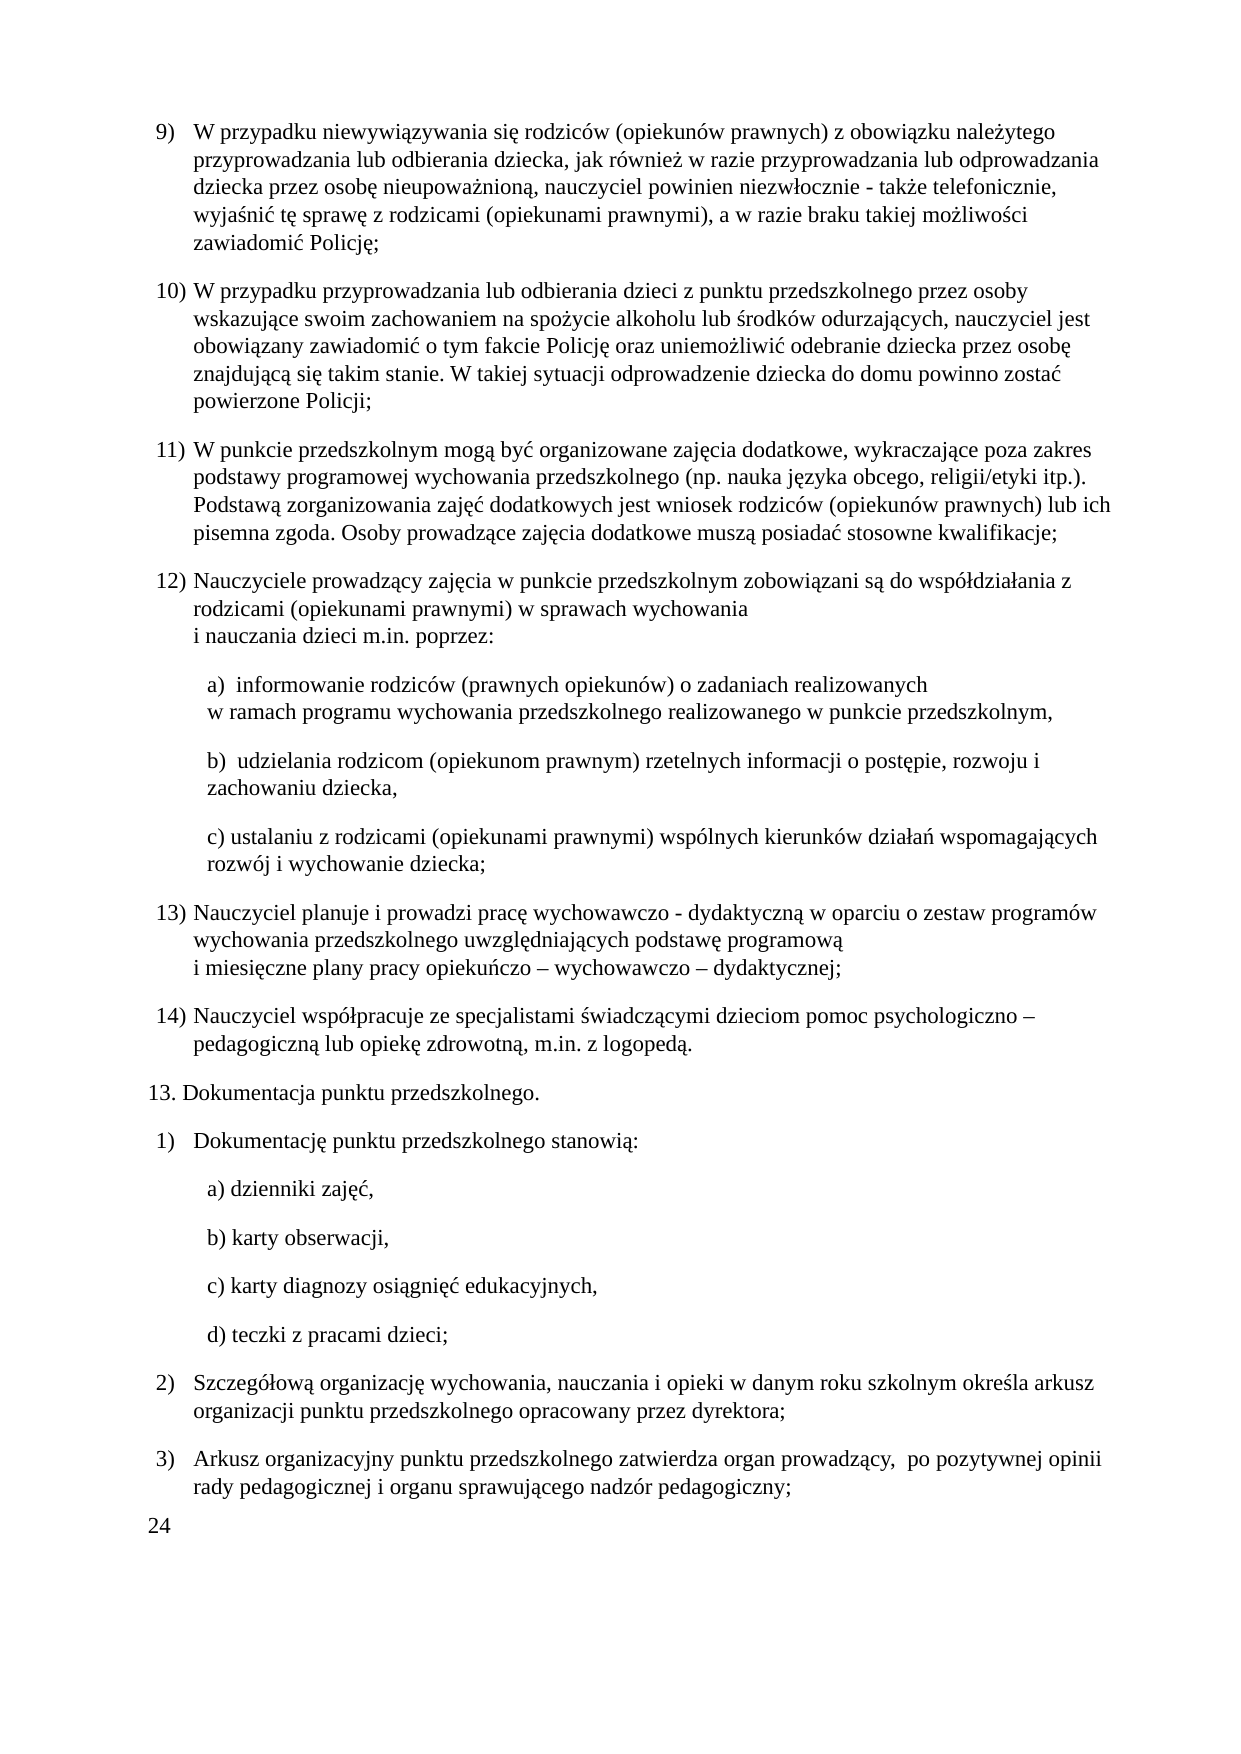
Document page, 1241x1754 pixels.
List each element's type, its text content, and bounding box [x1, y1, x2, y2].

list W punkcie przedszkolnym mogą być organizowane zajęcia dodatkowe, wykraczające poza zakres podstawy programowej wychowania przedszkolnego (np. nauka języka obcego, religii/etyki itp.). Podstawą zorganizowania zajęć dodatkowych jest wniosek rodziców (opiekunów prawnych) lub ich pisemna zgoda. Osoby prowadzące zajęcia dodatkowe muszą posiadać stosowne kwalifikacje; [156, 436, 1122, 545]
list a) dzienniki zajęć, [207, 1175, 1122, 1202]
list Szczegółową organizację wychowania, nauczania i opieki w danym roku szkolnym określa arkusz organizacji punktu przedszkolnego opracowany przez dyrektora; [156, 1369, 1122, 1423]
list a) informowanie rodziców (prawnych opiekunów) o zadaniach realizowanych w ramach programu wychowania przedszkolnego realizowanego w punkcie przedszkolnym, [207, 671, 1122, 725]
text 13. Dokumentacja punktu przedszkolnego. [118, 1078, 1122, 1105]
list c) ustalaniu z rodzicami (opiekunami prawnymi) wspólnych kierunków działań wspomagających rozwój i wychowanie dziecka; [207, 823, 1122, 877]
list Nauczyciel współpracuje ze specjalistami świadczącymi dzieciom pomoc psychologiczno – pedagogiczną lub opiekę zdrowotną, m.in. z logopedą. [156, 1002, 1122, 1056]
list Arkusz organizacyjny punktu przedszkolnego zatwierdza organ prowadzący, po pozytywnej opinii rady pedagogicznej i organu sprawującego nadzór pedagogiczny; [156, 1445, 1122, 1499]
list b) udzielania rodzicom (opiekunom prawnym) rzetelnych informacji o postępie, rozwoju i zachowaniu dziecka, [207, 747, 1122, 801]
list c) karty diagnozy osiągnięć edukacyjnych, [207, 1272, 1122, 1299]
list Dokumentację punktu przedszkolnego stanowią: [156, 1127, 1122, 1153]
list Nauczyciel planuje i prowadzi pracę wychowawczo - dydaktyczną w oparciu o zestaw programów wychowania przedszkolnego uwzględniających podstawę programową i miesięczne plany pracy opiekuńczo – wychowawczo – dydaktycznej; [156, 899, 1122, 980]
list d) teczki z pracami dzieci; [207, 1321, 1122, 1347]
list W przypadku przyprowadzania lub odbierania dzieci z punktu przedszkolnego przez osoby wskazujące swoim zachowaniem na spożycie alkoholu lub środków odurzających, nauczyciel jest obowiązany zawiadomić o tym fakcie Policję oraz uniemożliwić odebranie dziecka przez osobę znajdującą się takim stanie. W takiej sytuacji odprowadzenie dziecka do domu powinno zostać powierzone Policji; [156, 277, 1122, 414]
list Nauczyciele prowadzący zajęcia w punkcie przedszkolnym zobowiązani są do współdziałania z rodzicami (opiekunami prawnymi) w sprawach wychowania i nauczania dzieci m.in. poprzez: [156, 567, 1122, 649]
list W przypadku niewywiązywania się rodziców (opiekunów prawnych) z obowiązku należytego przyprowadzania lub odbierania dziecka, jak również w razie przyprowadzania lub odprowadzania dziecka przez osobę nieupoważnioną, nauczyciel powinien niezwłocznie - także telefonicznie, wyjaśnić tę sprawę z rodzicami (opiekunami prawnymi), a w razie braku takiej możliwości zawiadomić Policję; [156, 118, 1122, 255]
list b) karty obserwacji, [207, 1224, 1122, 1250]
